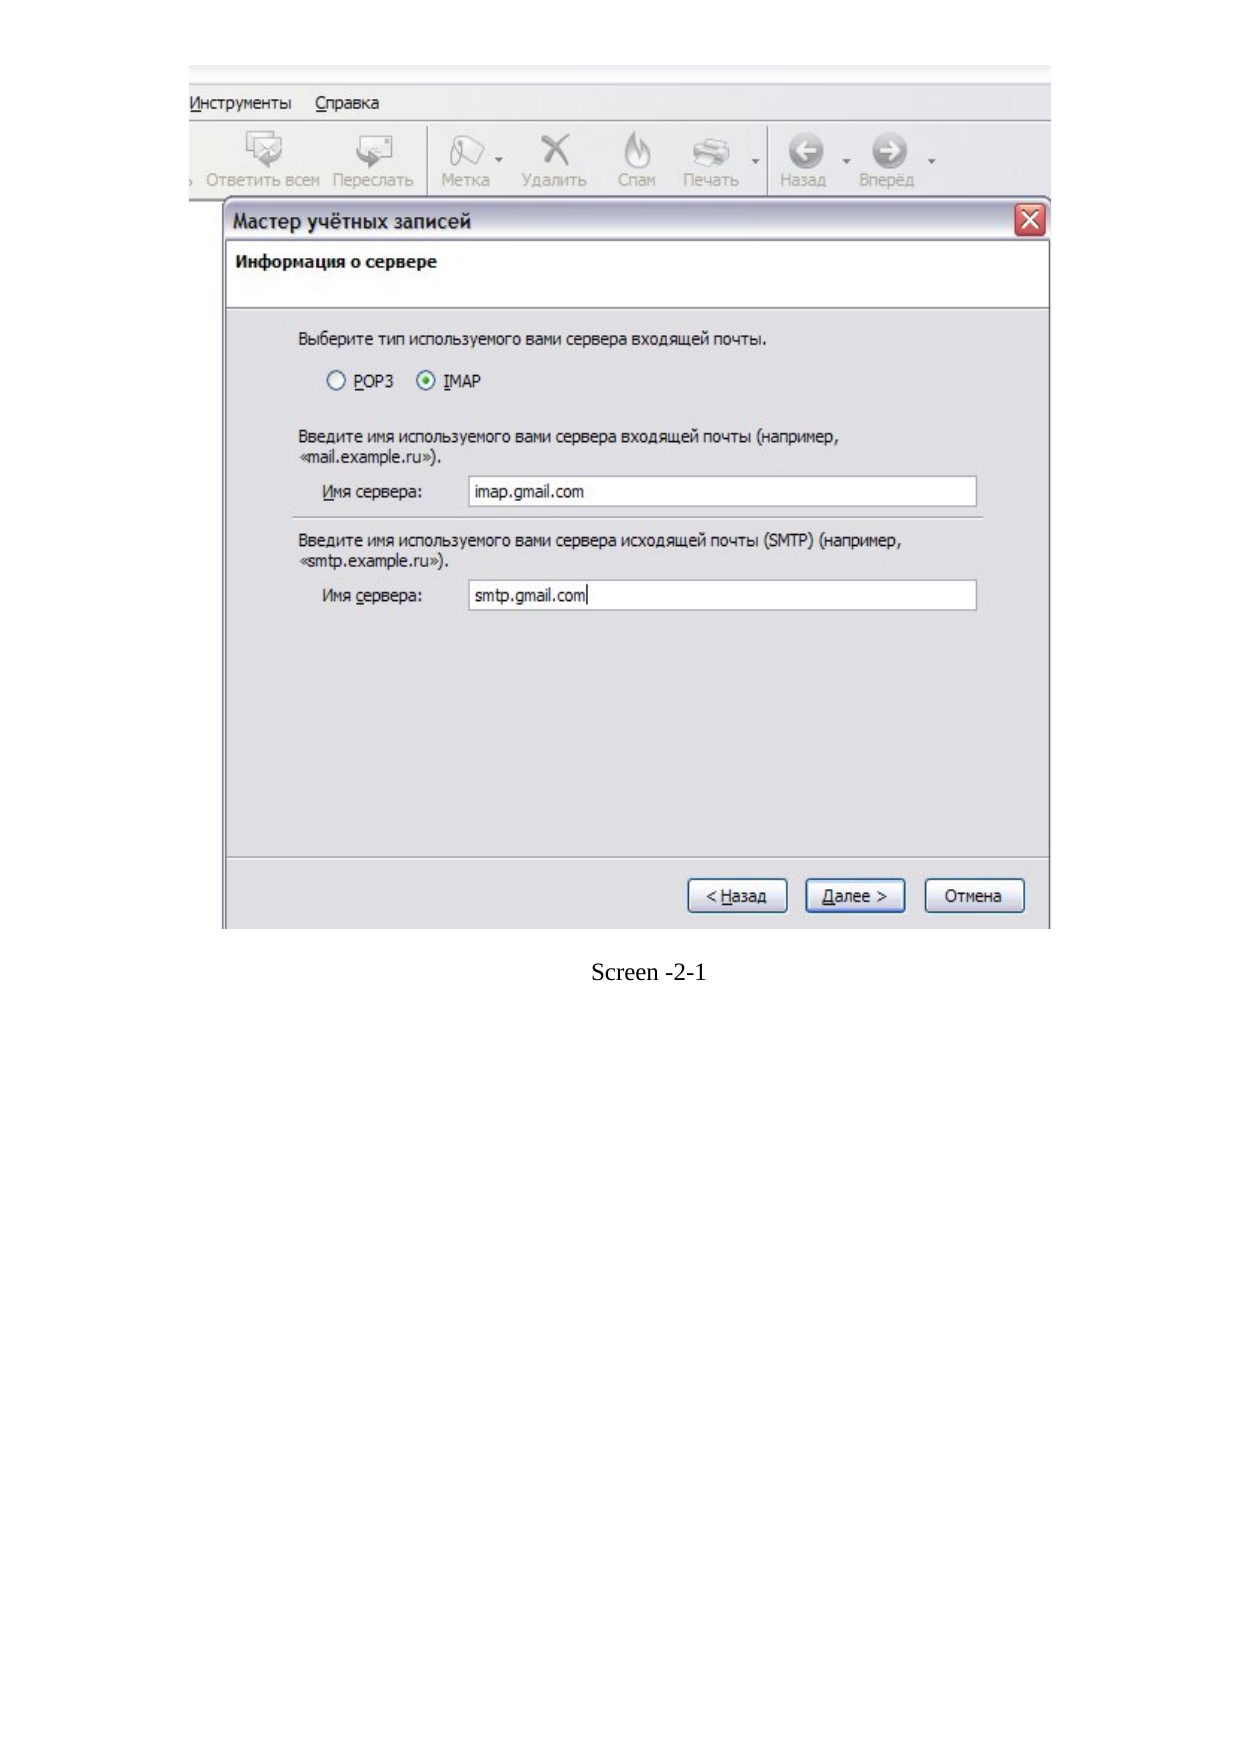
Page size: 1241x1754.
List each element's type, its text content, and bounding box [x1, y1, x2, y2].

picture [188, 65, 1052, 929]
text Screen -2-1 [118, 957, 1122, 986]
